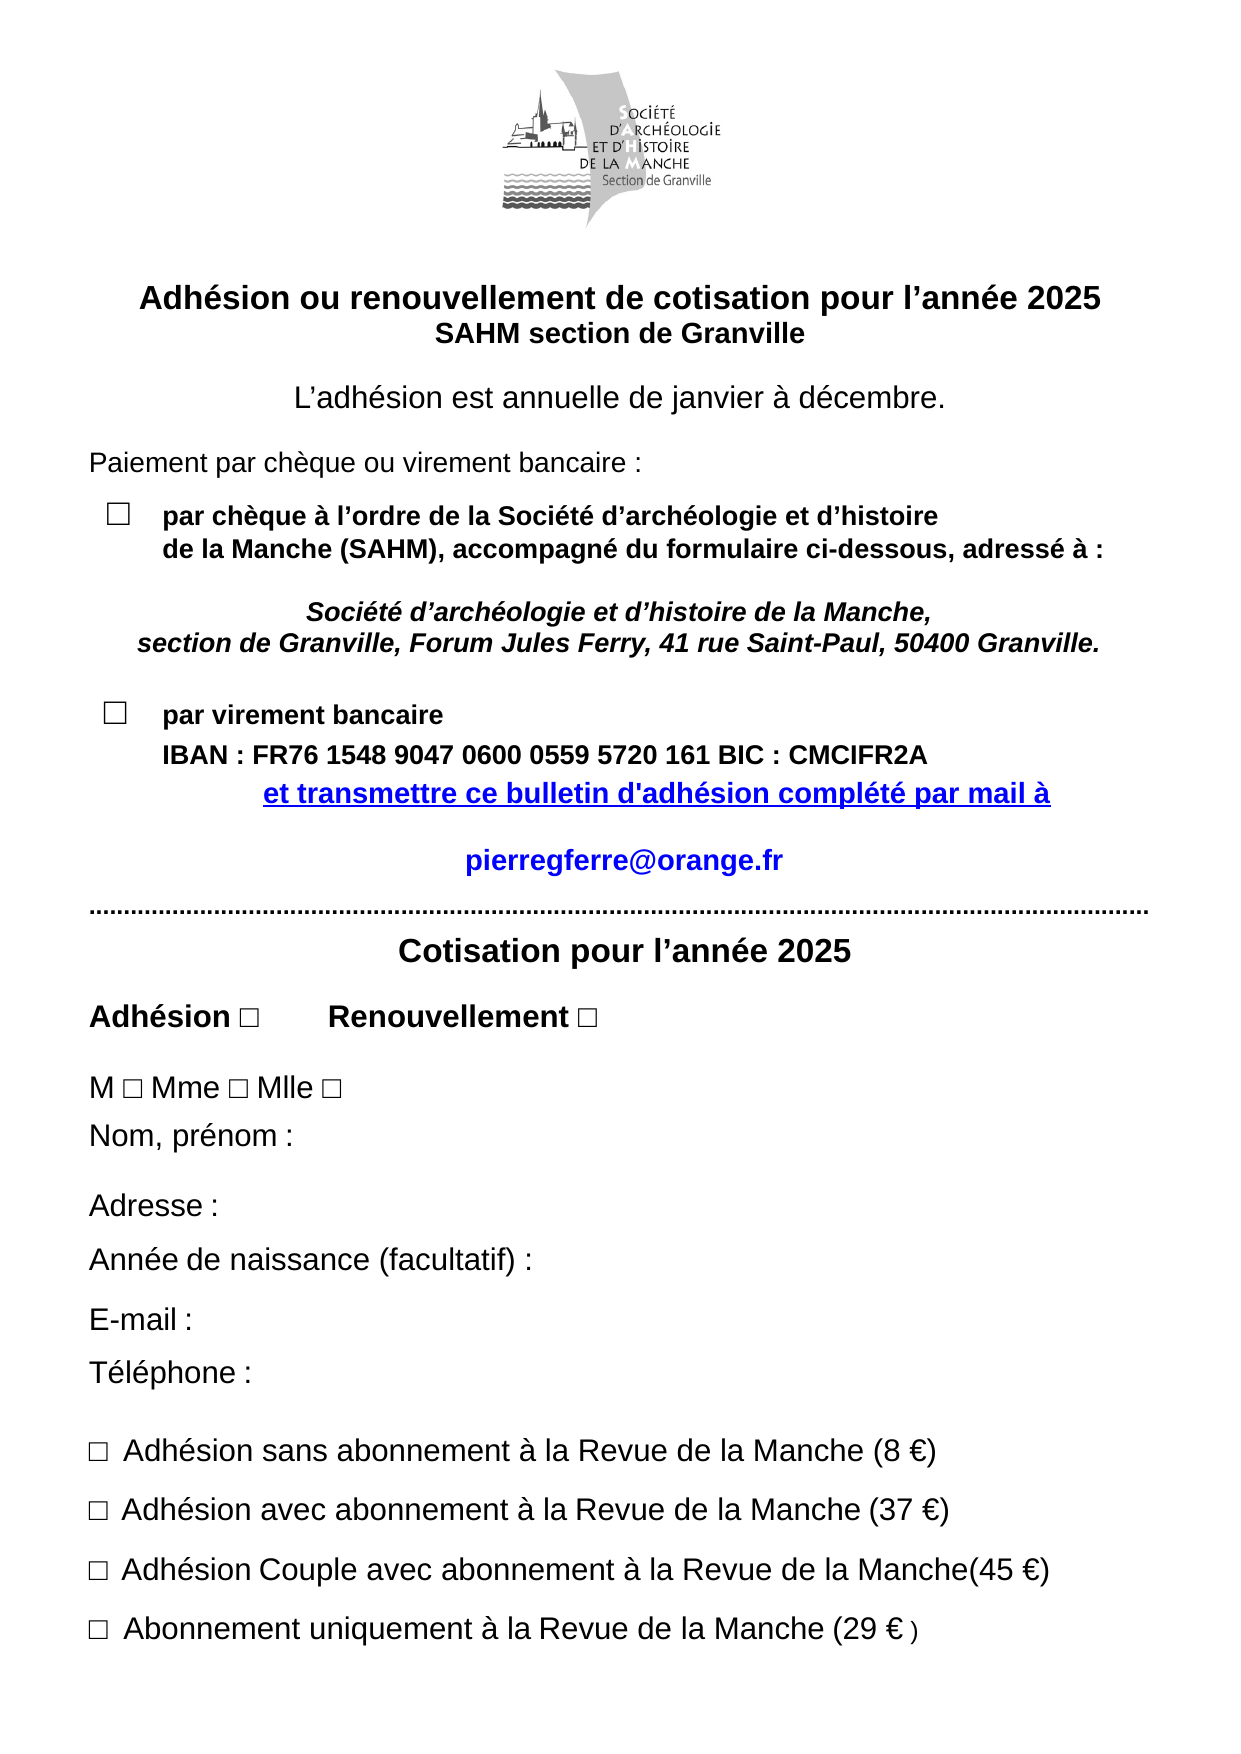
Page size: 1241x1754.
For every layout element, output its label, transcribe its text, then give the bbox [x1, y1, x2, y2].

text □ par chèque à l’ordre de la Société d’archéologie et d’histoire de la Manche (SAHM), accompagné du formulaire ci-dessous, adressé à : [88, 490, 1152, 564]
text Cotisation pour l’année 2025 [88, 931, 1152, 970]
text Nom, prénom : [88, 1117, 1152, 1153]
text Adresse : [88, 1159, 1152, 1223]
text SAHM section de Granville [88, 317, 1152, 350]
text Société d’archéologie et d’histoire de la Manche, section de Granville, Forum Jules Ferry, 41 rue Saint-Paul, 50400 Granville. [88, 596, 1152, 658]
text □ Abonnement uniquement à la Revue de la Manche (29 € ) [88, 1610, 1152, 1646]
text E-mail : [88, 1301, 1152, 1337]
text Année de naissance (facultatif) : [88, 1241, 1152, 1277]
text L’adhésion est annuelle de janvier à décembre. [88, 350, 1152, 415]
text □ Adhésion avec abonnement à la Revue de la Manche (37 €) [88, 1491, 1152, 1527]
text □ Adhésion sans abonnement à la Revue de la Manche (8 €) [88, 1432, 1152, 1467]
text et transmettre ce bulletin d'adhésion complété par mail à [88, 776, 1152, 809]
text □ par virement bancaire [88, 689, 1152, 733]
text IBAN : FR76 1548 9047 0600 0559 5720 161 BIC : CMCIFR2A [88, 739, 1152, 770]
text M □ Mme □ Mlle □ [88, 1069, 1152, 1105]
text Adhésion □ Renouvellement □ [88, 970, 1152, 1063]
text Paiement par chèque ou virement bancaire : [88, 446, 1152, 478]
text ......................................................................................................................................................... [88, 891, 1152, 919]
text □ Adhésion Couple avec abonnement à la Revue de la Manche(45 €) [88, 1551, 1152, 1586]
text pierregferre@orange.fr [88, 843, 1152, 876]
text Téléphone : [88, 1354, 1152, 1390]
text Adhésion ou renouvellement de cotisation pour l’année 2025 [88, 278, 1152, 317]
